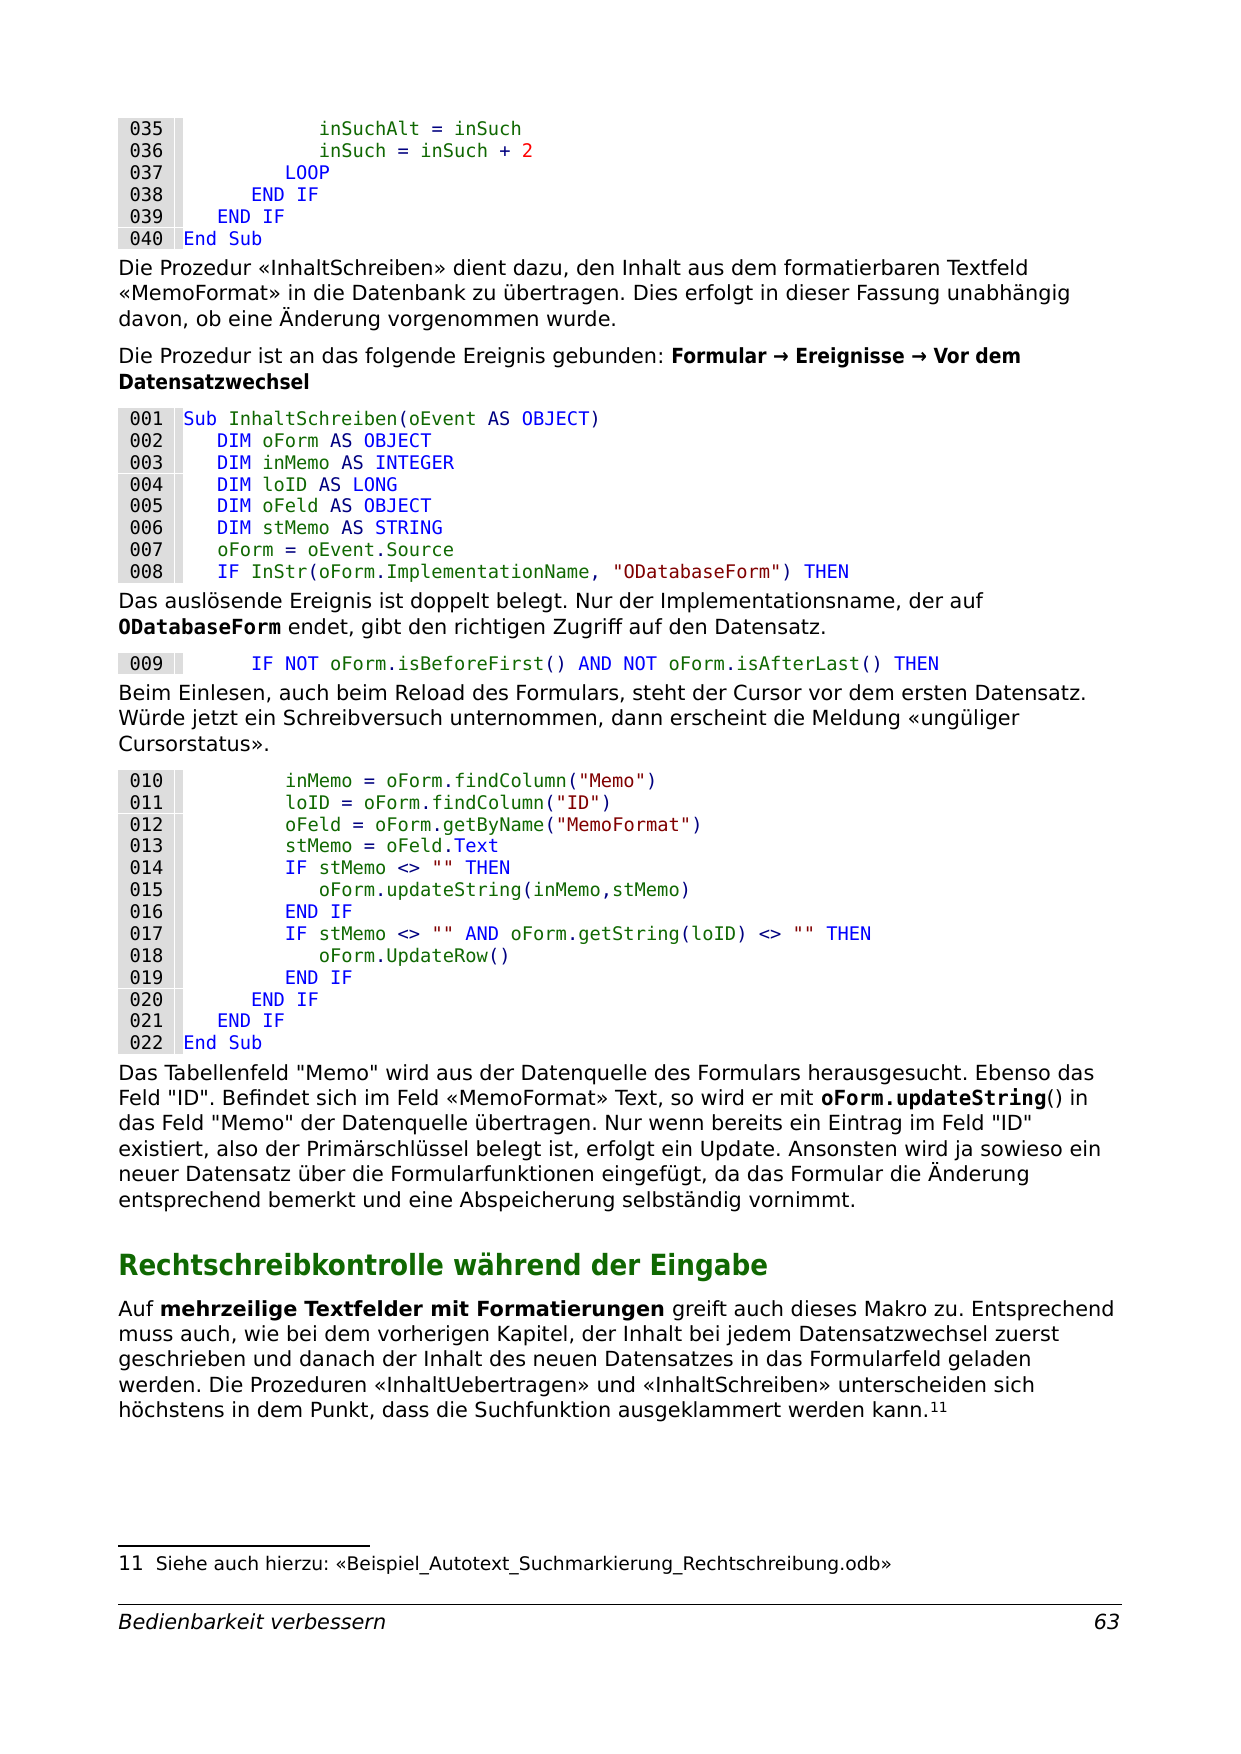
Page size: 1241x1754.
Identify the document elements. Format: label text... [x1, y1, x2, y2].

list inSuch = inSuch + 2 [183, 140, 1122, 162]
list DIM oForm AS OBJECT [183, 430, 1122, 452]
text Auf mehrzeilige Textfelder mit Formatierungen greift auch dieses Makro zu. Entsprechend muss auch, wie bei dem vorherigen Kapitel, der Inhalt bei jedem Datensatzwechsel zuerst geschrieben und danach der Inhalt des neuen Datensatzes in das Formularfeld geladen werden. Die Prozeduren «InhaltUebertragen» und «InhaltSchreiben» unterscheiden sich höchstens in dem Punkt, dass die Suchfunktion ausgeklammert werden kann. [118, 1297, 1122, 1423]
list END IF [183, 184, 1122, 206]
list DIM loID AS LONG [118, 473, 1122, 495]
text Siehe auch hierzu: «Beispiel_Autotext_Suchmarkierung_Rechtschreibung.odb» [118, 1552, 1122, 1575]
list DIM inMemo AS INTEGER [183, 452, 1122, 473]
list End Sub [118, 227, 1122, 249]
list IF InStr(oForm.ImplementationName, "ODatabaseForm") THEN [183, 561, 1122, 583]
list DIM oFeld AS OBJECT [183, 495, 1122, 517]
list inMemo = oForm.findColumn("Memo") [183, 770, 1122, 792]
list oForm.UpdateRow() [183, 945, 1122, 967]
list oForm.updateString(inMemo,stMemo) [183, 879, 1122, 901]
list END IF [183, 206, 1122, 227]
list loID = oForm.findColumn("ID") [183, 792, 1122, 813]
list LOOP [183, 162, 1122, 184]
text Die Prozedur ist an das folgende Ereignis gebunden: Formular → Ereignisse → Vor dem Datensatzwechsel [118, 344, 1122, 394]
list END IF [183, 901, 1122, 923]
list END IF [183, 1010, 1122, 1032]
subtitle Rechtschreibkontrolle während der Eingabe [118, 1249, 1122, 1283]
list IF NOT oForm.isBeforeFirst() AND NOT oForm.isAfterLast() THEN [183, 653, 1122, 674]
list DIM stMemo AS STRING [183, 517, 1122, 539]
list IF stMemo <> "" THEN [183, 857, 1122, 879]
list stMemo = oFeld.Text [183, 835, 1122, 857]
list END IF [183, 967, 1122, 988]
text Die Prozedur «InhaltSchreiben» dient dazu, den Inhalt aus dem formatierbaren Textfeld «MemoFormat» in die Datenbank zu übertragen. Dies erfolgt in dieser Fassung unabhängig davon, ob eine Änderung vorgenommen wurde. [118, 256, 1122, 331]
list oForm = oEvent.Source [183, 539, 1122, 561]
list inSuchAlt = inSuch [183, 118, 1122, 140]
list End Sub [183, 1032, 1122, 1054]
list END IF [118, 988, 1122, 1010]
list Sub InhaltSchreiben(oEvent AS OBJECT) [183, 408, 1122, 430]
text Das auslösende Ereignis ist doppelt belegt. Nur der Implementationsname, der auf ODatabaseForm endet, gibt den richtigen Zugriff auf den Datensatz. [118, 589, 1122, 639]
text Das Tabellenfeld "Memo" wird aus der Datenquelle des Formulars herausgesucht. Ebenso das Feld "ID". Befindet sich im Feld «MemoFormat» Text, so wird er mit oForm.updateString() in das Feld "Memo" der Datenquelle übertragen. Nur wenn bereits ein Eintrag im Feld "ID" existiert, also der Primärschlüssel belegt ist, erfolgt ein Update. Ansonsten wird ja sowieso ein neuer Datensatz über die Formularfunktionen eingefügt, da das Formular die Änderung entsprechend bemerkt und eine Abspeicherung selbständig vornimmt. [118, 1061, 1122, 1212]
list oFeld = oForm.getByName("MemoFormat") [118, 813, 1122, 835]
list IF stMemo <> "" AND oForm.getString(loID) <> "" THEN [183, 923, 1122, 945]
text Beim Einlesen, auch beim Reload des Formulars, steht der Cursor vor dem ersten Datensatz. Würde jetzt ein Schreibversuch unternommen, dann erscheint die Meldung «ungüliger Cursorstatus». [118, 681, 1122, 756]
